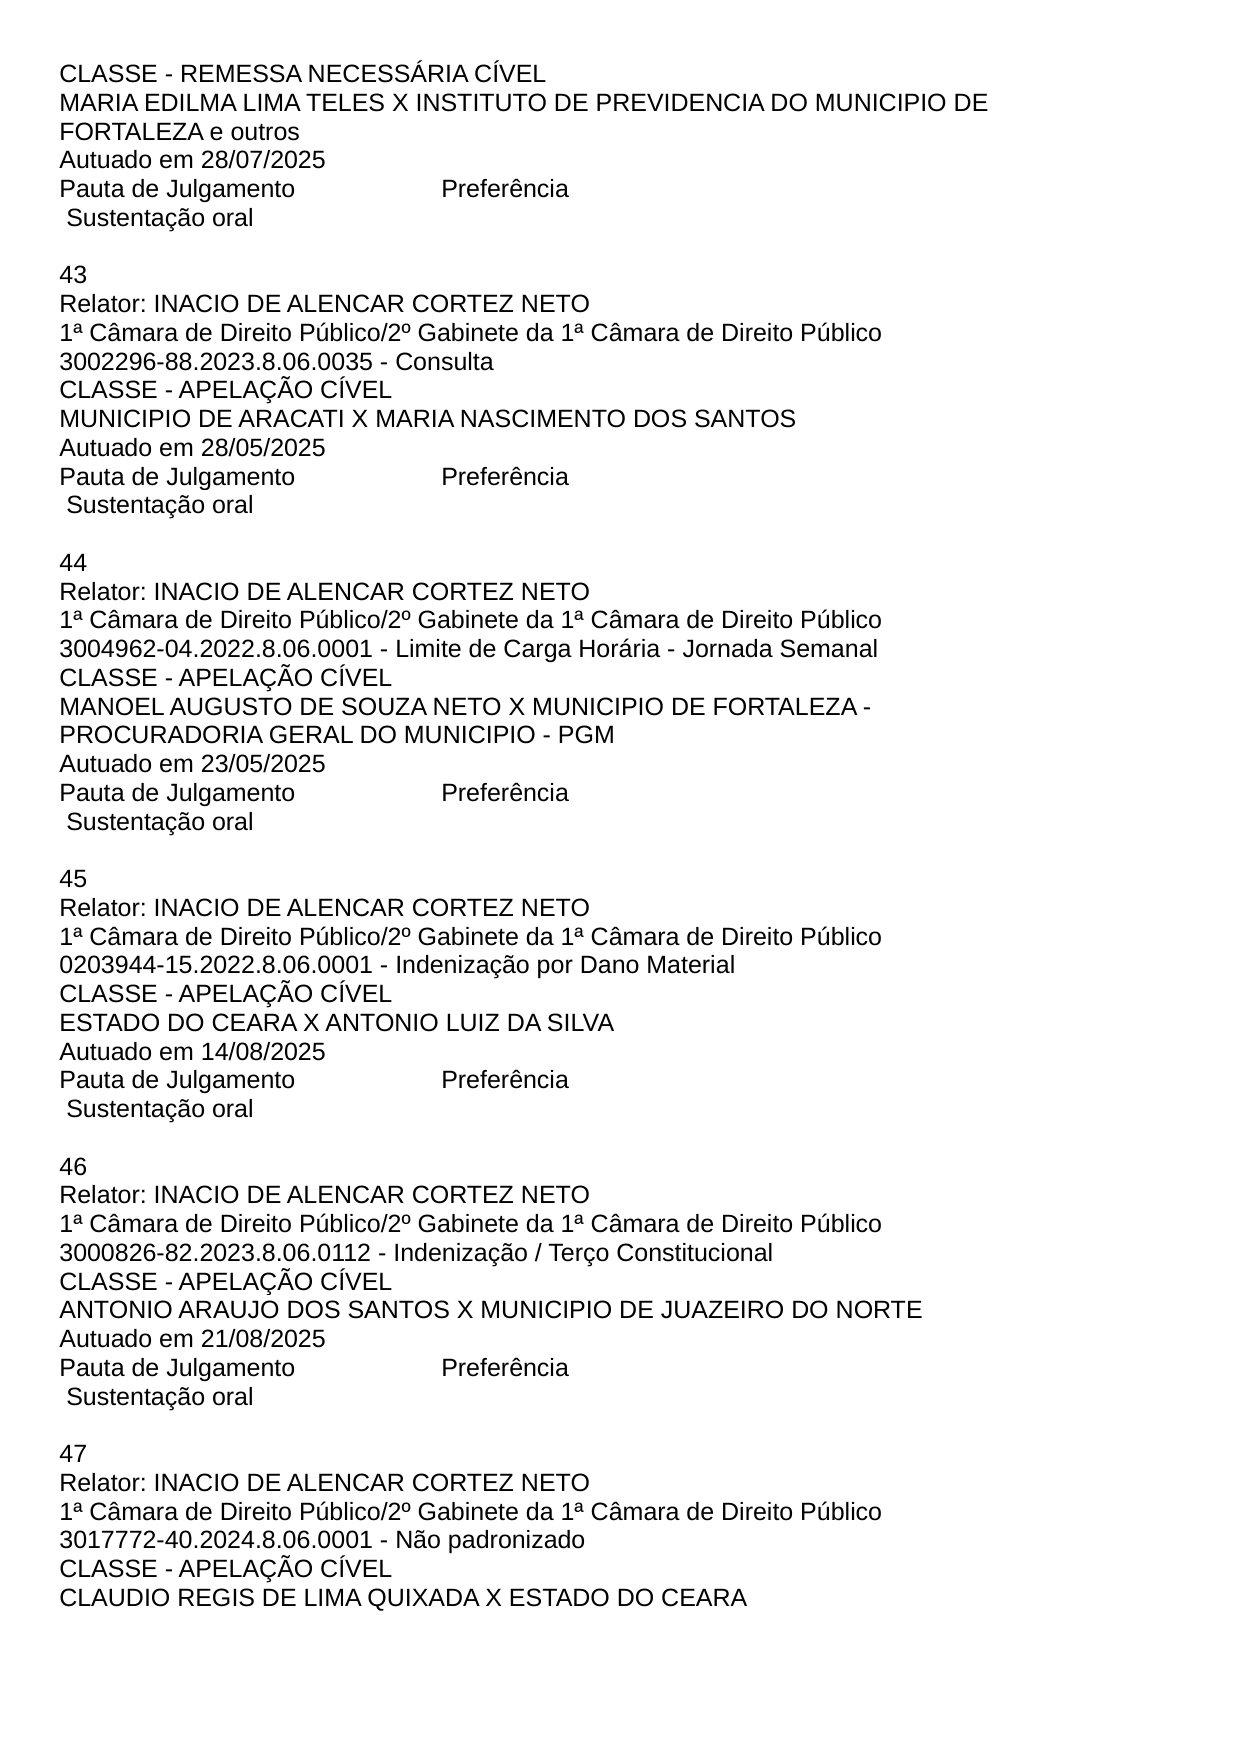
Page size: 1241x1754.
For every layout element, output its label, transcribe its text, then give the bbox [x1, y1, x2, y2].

text Sustentação oral [59, 807, 989, 835]
text CLAUDIO REGIS DE LIMA QUIXADA X ESTADO DO CEARA [59, 1583, 989, 1612]
text MUNICIPIO DE ARACATI X MARIA NASCIMENTO DOS SANTOS [59, 404, 989, 433]
text MARIA EDILMA LIMA TELES X INSTITUTO DE PREVIDENCIA DO MUNICIPIO DE FORTALEZA e outros [59, 88, 989, 145]
text 3004962-04.2022.8.06.0001 - Limite de Carga Horária - Jornada Semanal [59, 634, 989, 663]
text 46 [59, 1152, 989, 1180]
text 3002296-88.2023.8.06.0035 - Consulta [59, 347, 989, 375]
text Sustentação oral [59, 1094, 989, 1123]
text Pauta de Julgamento Preferência [59, 1353, 989, 1382]
text Sustentação oral [59, 1382, 989, 1410]
text Sustentação oral [59, 490, 989, 519]
text 44 [59, 548, 989, 577]
text 0203944-15.2022.8.06.0001 - Indenização por Dano Material [59, 950, 989, 979]
text 1ª Câmara de Direito Público/2º Gabinete da 1ª Câmara de Direito Público [59, 605, 989, 634]
text Relator: INACIO DE ALENCAR CORTEZ NETO [59, 893, 989, 922]
text CLASSE - REMESSA NECESSÁRIA CÍVEL [59, 59, 989, 88]
text Pauta de Julgamento Preferência [59, 174, 989, 203]
text 47 [59, 1439, 989, 1468]
text CLASSE - APELAÇÃO CÍVEL [59, 979, 989, 1008]
text Autuado em 21/08/2025 [59, 1324, 989, 1353]
text 1ª Câmara de Direito Público/2º Gabinete da 1ª Câmara de Direito Público [59, 318, 989, 347]
text CLASSE - APELAÇÃO CÍVEL [59, 663, 989, 692]
text Autuado em 14/08/2025 [59, 1037, 989, 1065]
text 3000826-82.2023.8.06.0112 - Indenização / Terço Constitucional [59, 1238, 989, 1267]
text Relator: INACIO DE ALENCAR CORTEZ NETO [59, 1468, 989, 1497]
text MANOEL AUGUSTO DE SOUZA NETO X MUNICIPIO DE FORTALEZA - PROCURADORIA GERAL DO MUNICIPIO - PGM [59, 692, 989, 749]
text Relator: INACIO DE ALENCAR CORTEZ NETO [59, 577, 989, 605]
text Autuado em 28/07/2025 [59, 145, 989, 174]
text Relator: INACIO DE ALENCAR CORTEZ NETO [59, 1180, 989, 1209]
text ESTADO DO CEARA X ANTONIO LUIZ DA SILVA [59, 1008, 989, 1037]
text CLASSE - APELAÇÃO CÍVEL [59, 375, 989, 404]
text Pauta de Julgamento Preferência [59, 462, 989, 490]
text Relator: INACIO DE ALENCAR CORTEZ NETO [59, 289, 989, 318]
text Sustentação oral [59, 203, 989, 232]
text Pauta de Julgamento Preferência [59, 1065, 989, 1094]
text CLASSE - APELAÇÃO CÍVEL [59, 1267, 989, 1295]
text Autuado em 23/05/2025 [59, 749, 989, 778]
text Pauta de Julgamento Preferência [59, 778, 989, 807]
text 1ª Câmara de Direito Público/2º Gabinete da 1ª Câmara de Direito Público [59, 922, 989, 950]
text CLASSE - APELAÇÃO CÍVEL [59, 1554, 989, 1583]
text ANTONIO ARAUJO DOS SANTOS X MUNICIPIO DE JUAZEIRO DO NORTE [59, 1295, 989, 1324]
text 3017772-40.2024.8.06.0001 - Não padronizado [59, 1525, 989, 1554]
text 45 [59, 864, 989, 893]
text 1ª Câmara de Direito Público/2º Gabinete da 1ª Câmara de Direito Público [59, 1209, 989, 1238]
text Autuado em 28/05/2025 [59, 433, 989, 462]
text 43 [59, 260, 989, 289]
text 1ª Câmara de Direito Público/2º Gabinete da 1ª Câmara de Direito Público [59, 1497, 989, 1525]
